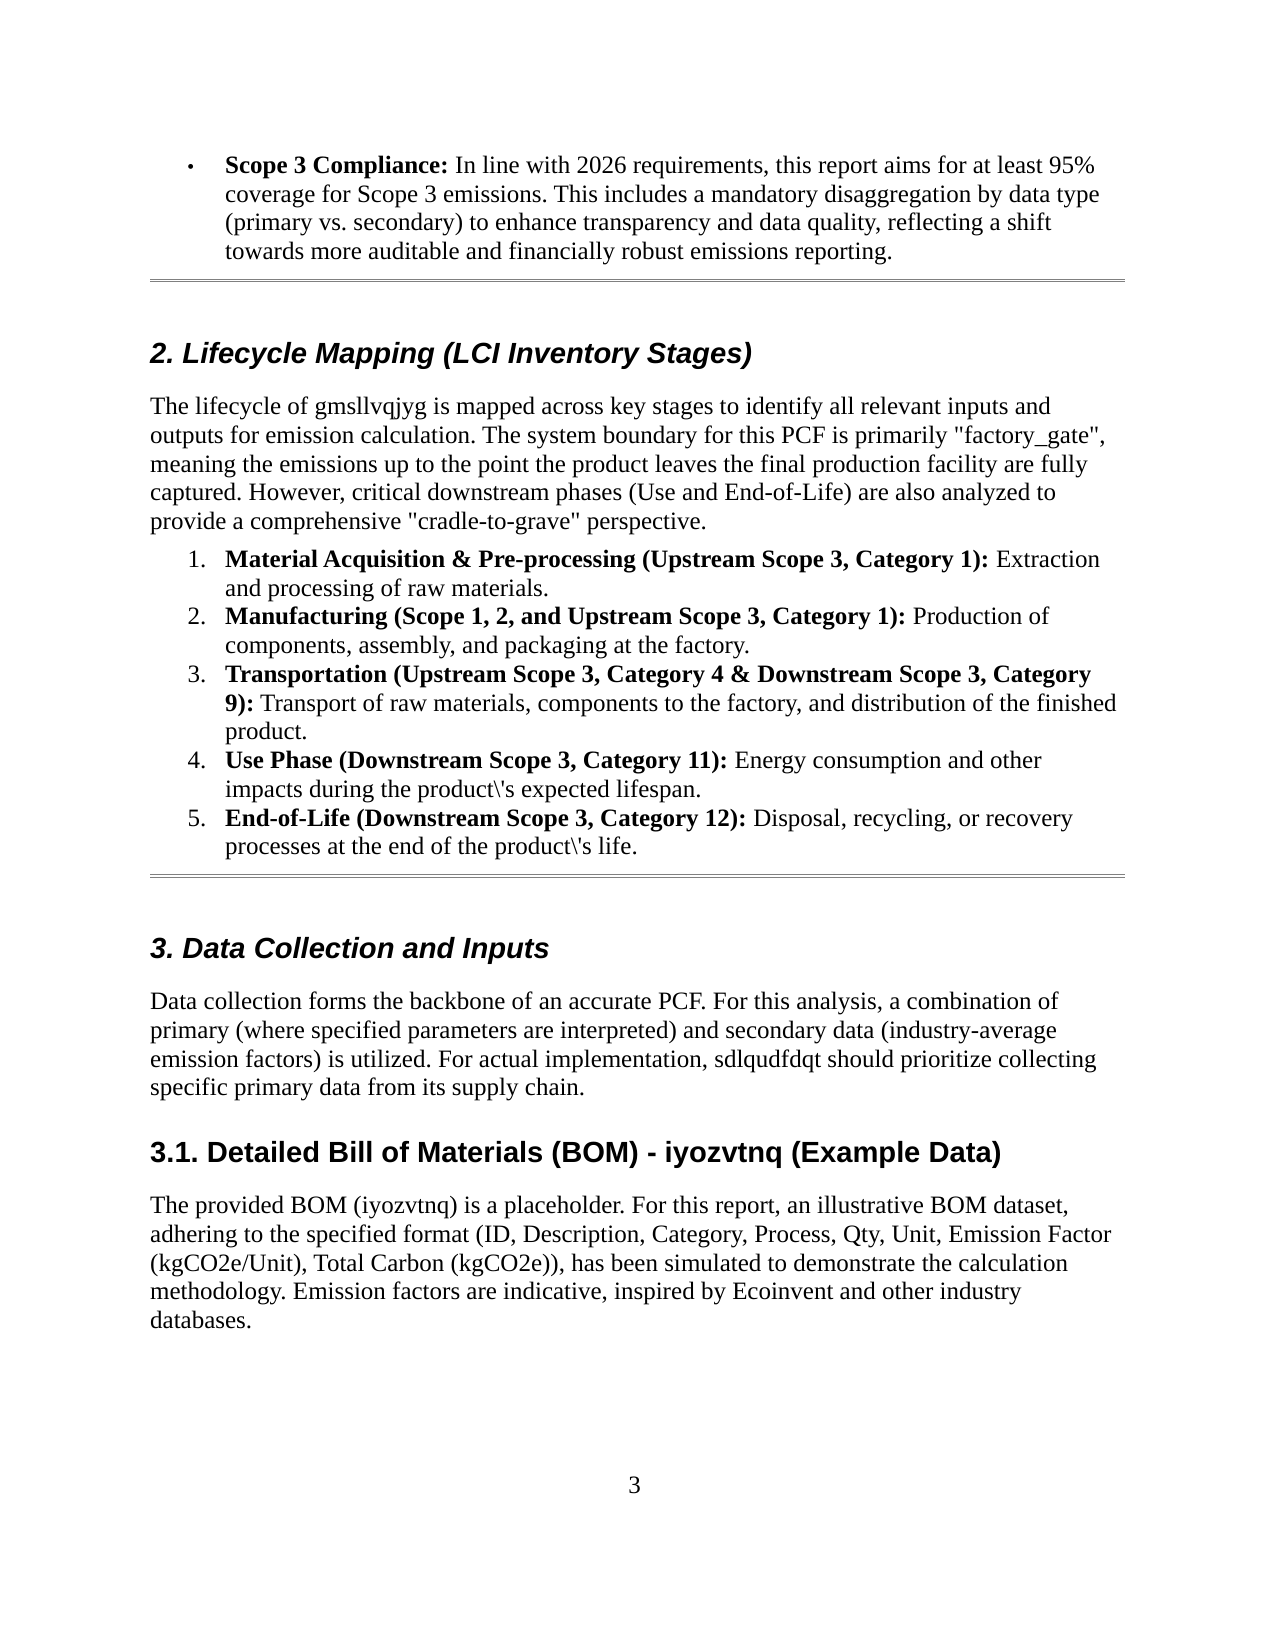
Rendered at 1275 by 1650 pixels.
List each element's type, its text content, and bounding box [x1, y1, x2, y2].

list Transportation (Upstream Scope 3, Category 4 & Downstream Scope 3, Category 9): Transport of raw materials, components to the factory, and distribution of the finished product. [187, 659, 1125, 745]
subtitle 2. Lifecycle Mapping (LCI Inventory Stages) [150, 336, 1125, 370]
list Use Phase (Downstream Scope 3, Category 11): Energy consumption and other impacts during the product\'s expected lifespan. [187, 745, 1125, 803]
text Data collection forms the backbone of an accurate PCF. For this analysis, a combination of primary (where specified parameters are interpreted) and secondary data (industry-average emission factors) is utilized. For actual implementation, sdlqudfdqt should prioritize collecting specific primary data from its supply chain. [150, 986, 1125, 1101]
list Manufacturing (Scope 1, 2, and Upstream Scope 3, Category 1): Production of components, assembly, and packaging at the factory. [187, 601, 1125, 659]
text The provided BOM (iyozvtnq) is a placeholder. For this report, an illustrative BOM dataset, adhering to the specified format (ID, Description, Category, Process, Qty, Unit, Emission Factor (kgCO2e/Unit), Total Carbon (kgCO2e)), has been simulated to demonstrate the calculation methodology. Emission factors are indicative, inspired by Ecoinvent and other industry databases. [150, 1190, 1125, 1334]
subtitle 3.1. Detailed Bill of Materials (BOM) - iyozvtnq (Example Data) [150, 1135, 1125, 1169]
text The lifecycle of gmsllvqjyg is mapped across key stages to identify all relevant inputs and outputs for emission calculation. The system boundary for this PCF is primarily "factory_gate", meaning the emissions up to the point the product leaves the final production facility are fully captured. However, critical downstream phases (Use and End-of-Life) are also analyzed to provide a comprehensive "cradle-to-grave" perspective. [150, 391, 1125, 535]
list End-of-Life (Downstream Scope 3, Category 12): Disposal, recycling, or recovery processes at the end of the product\'s life. [187, 803, 1125, 860]
subtitle 3. Data Collection and Inputs [150, 931, 1125, 965]
list Material Acquisition & Pre-processing (Upstream Scope 3, Category 1): Extraction and processing of raw materials. [187, 544, 1125, 601]
list Scope 3 Compliance: In line with 2026 requirements, this report aims for at least 95% coverage for Scope 3 emissions. This includes a mandatory disaggregation by data type (primary vs. secondary) to enhance transparency and data quality, reflecting a shift towards more auditable and financially robust emissions reporting. [187, 150, 1125, 265]
